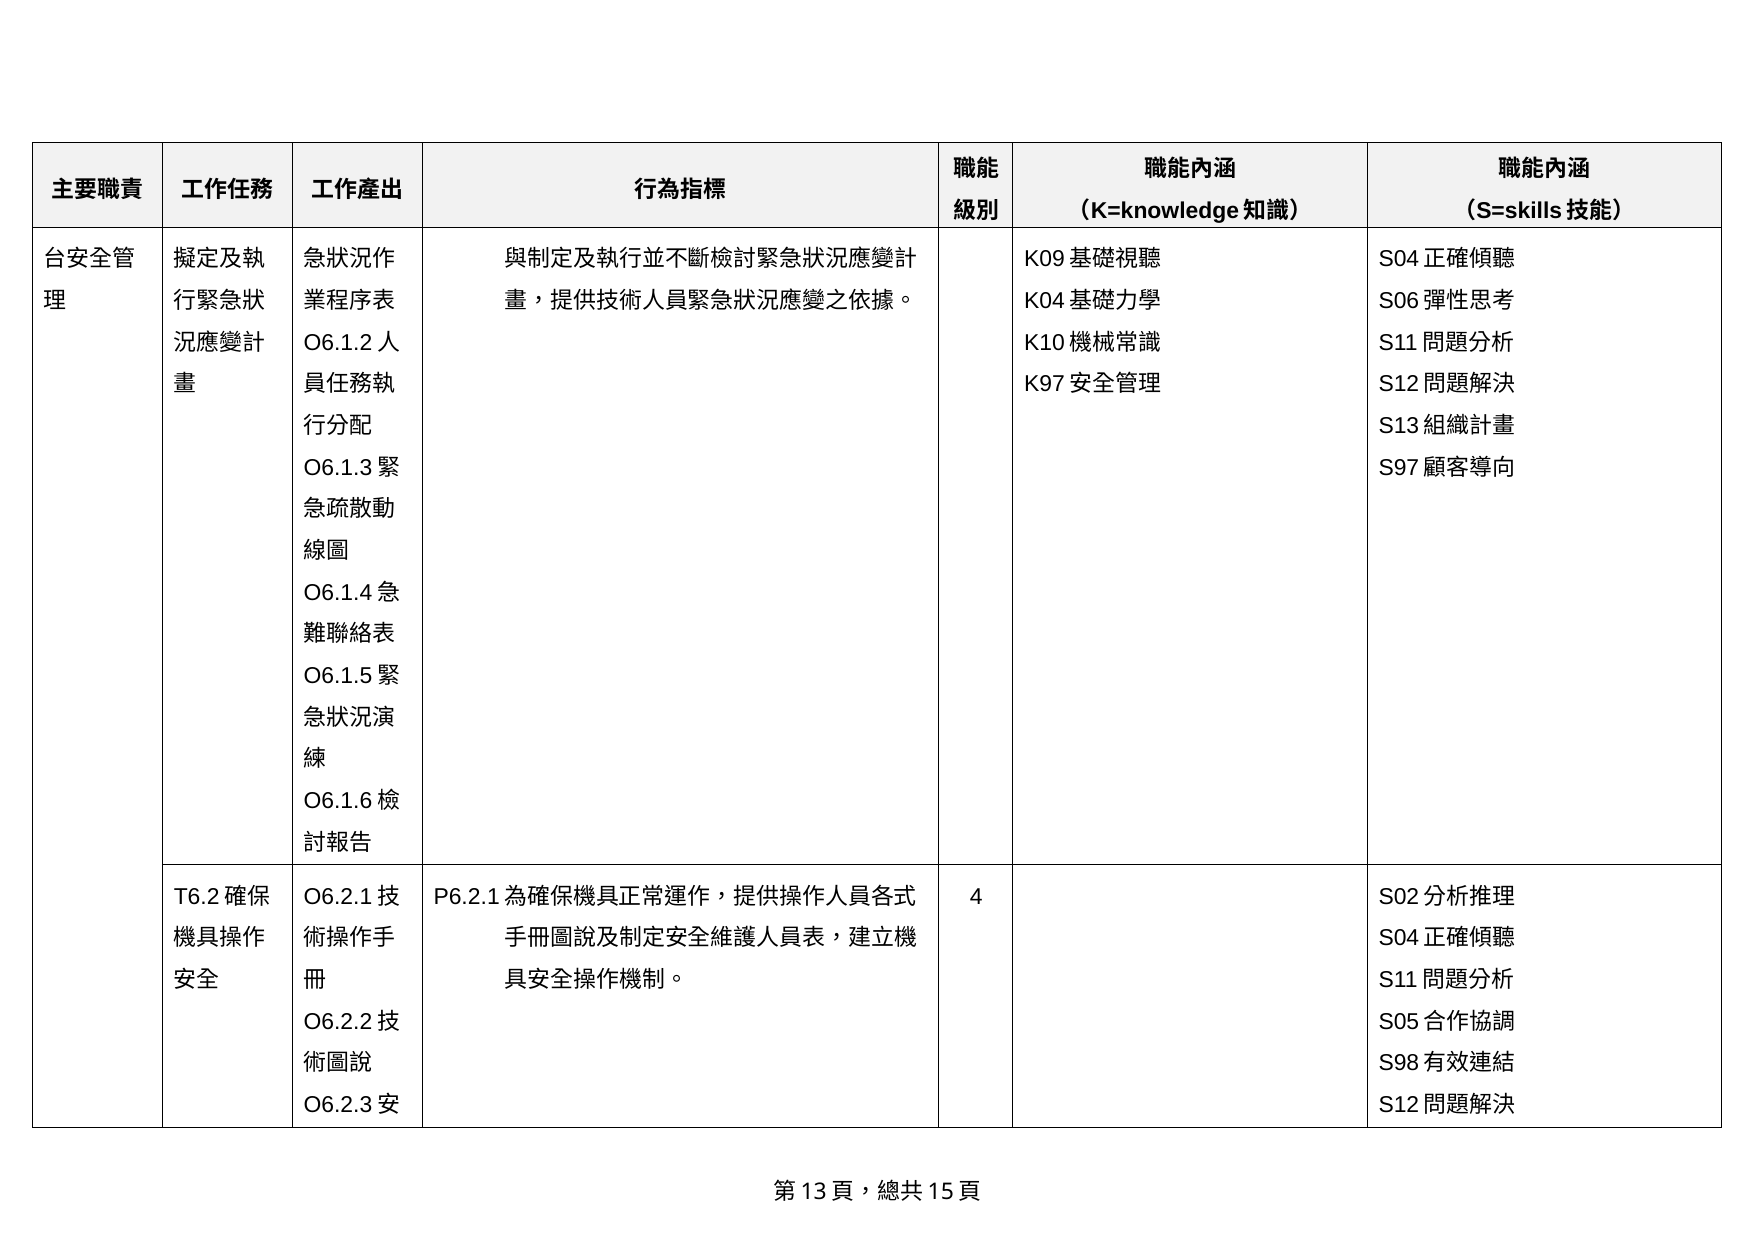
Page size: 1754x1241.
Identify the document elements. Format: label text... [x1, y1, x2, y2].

table_cell S02分析推理 S04正確傾聽 S11問題分析 S05合作協調 S98有效連結 S12問題解決 [1368, 865, 1721, 1127]
table_cell P6.2.1為確保機具正常運作，提供操作人員各式手冊圖說及制定安全維護人員表，建立機具安全操作機制。 [423, 865, 938, 1127]
table_cell 4 [939, 865, 1012, 1127]
table_header 職能級別 [939, 143, 1012, 227]
table_cell 擬定及執行緊急狀況應變計畫 [163, 228, 292, 864]
table_header 主要職責 [33, 143, 162, 227]
table_cell [1013, 865, 1367, 1127]
table_header 職能內涵 （K=knowledge知識） [1013, 143, 1367, 227]
table_cell S04正確傾聽 S06彈性思考 S11問題分析 S12問題解決 S13組織計畫 S97顧客導向 [1368, 228, 1721, 864]
table_cell T6.2確保機具操作安全 [163, 865, 292, 1127]
table_cell 急狀況作業程序表 O6.1.2人員任務執行分配 O6.1.3緊急疏散動線圖 O6.1.4急難聯絡表 O6.1.5緊急狀況演練 O6.1.6檢討報告 [293, 228, 422, 864]
table_cell 台安全管理 [33, 228, 162, 1127]
table_cell 與制定及執行並不斷檢討緊急狀況應變計畫，提供技術人員緊急狀況應變之依據。 [423, 228, 938, 864]
table_header 職能內涵 （S=skills技能） [1368, 143, 1721, 227]
table_header 工作任務 [163, 143, 292, 227]
table_cell K09基礎視聽 K04基礎力學 K10機械常識 K97安全管理 [1013, 228, 1367, 864]
table_cell [939, 228, 1012, 864]
table_header 工作產出 [293, 143, 422, 227]
table_cell O6.2.1技術操作手冊 O6.2.2技術圖說 O6.2.3安 [293, 865, 422, 1127]
table_header 行為指標 [423, 143, 938, 227]
